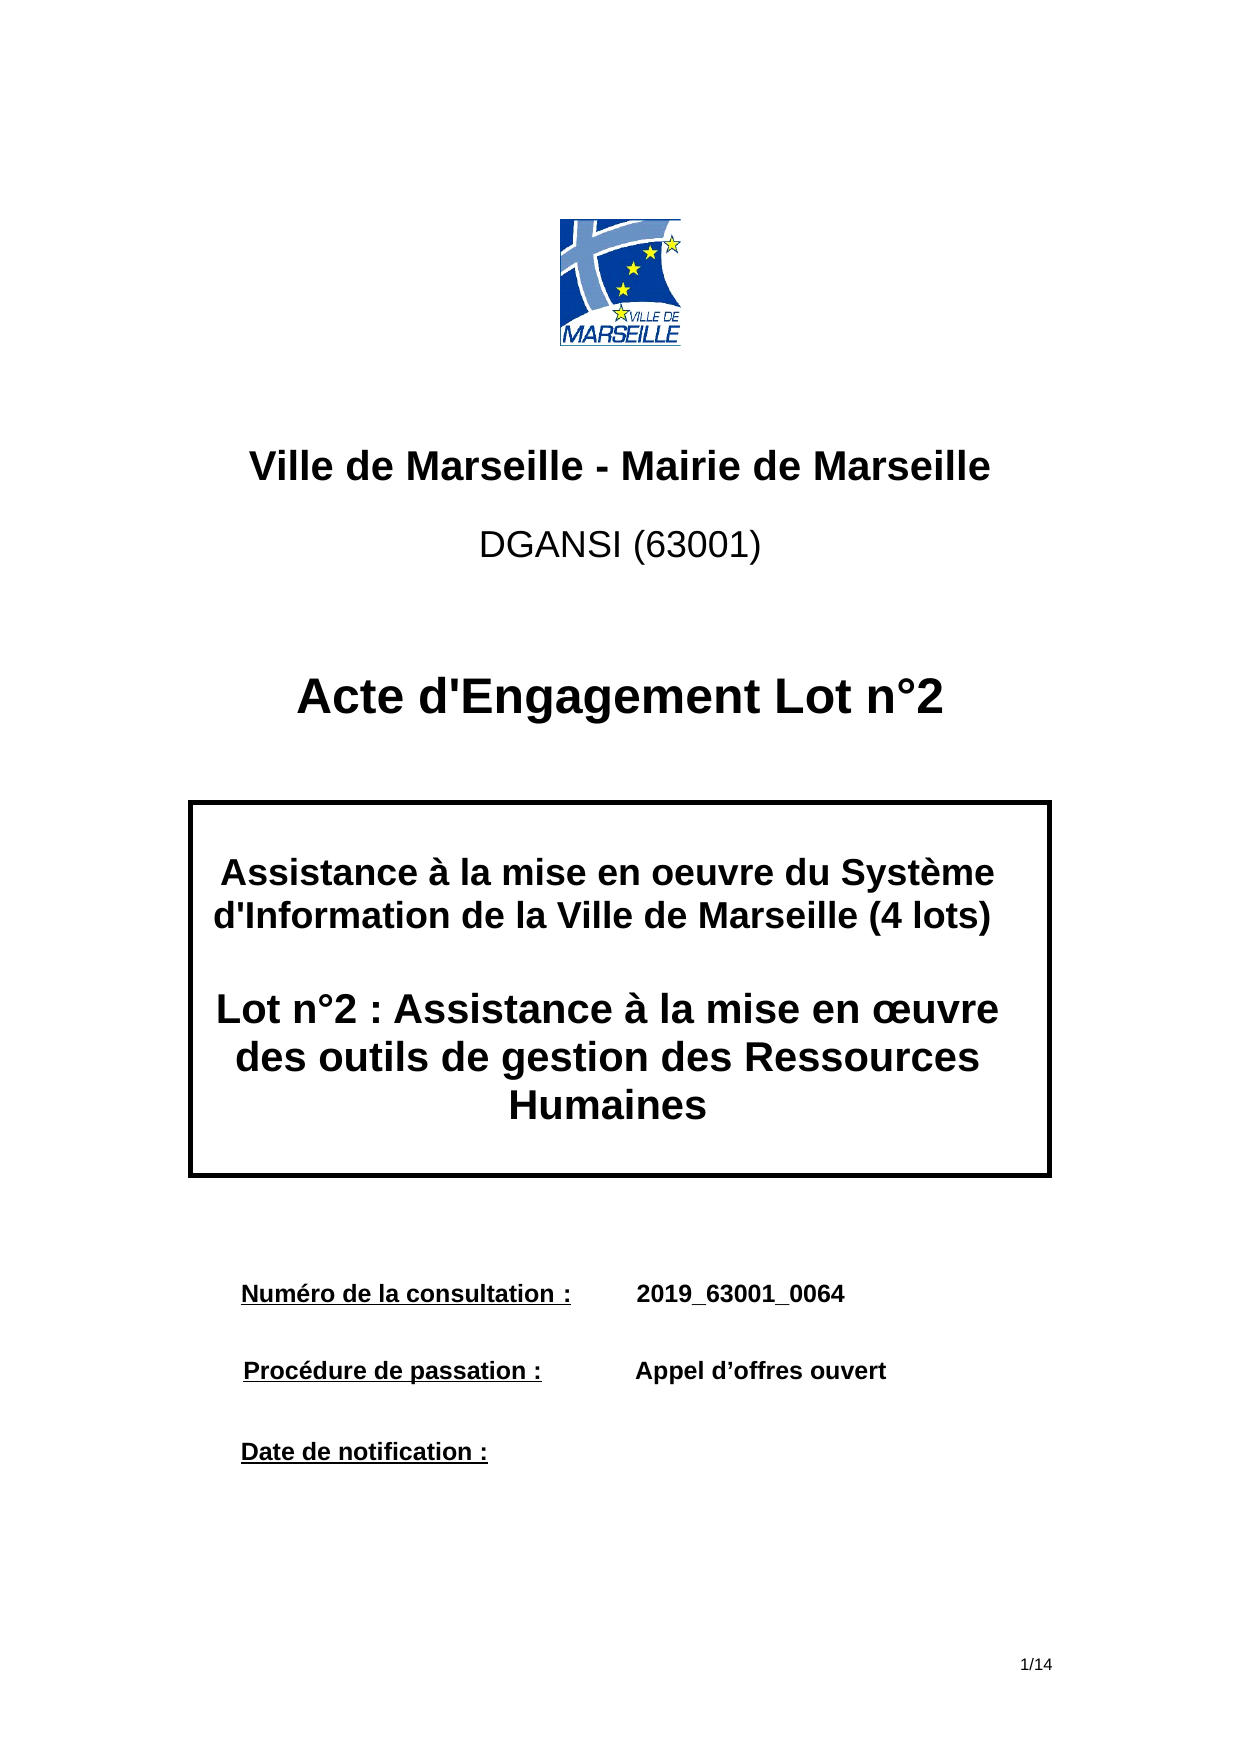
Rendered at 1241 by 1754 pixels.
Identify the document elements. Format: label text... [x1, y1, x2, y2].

text Lot n°2 : Assistance à la mise en œuvre des outils de gestion des Ressources Humaines [193, 977, 1047, 1128]
text Acte d'Engagement Lot n°2 [188, 667, 1052, 724]
text Procédure de passation : Appel d’offres ouvert [243, 1356, 1052, 1385]
text DGANSI (63001) [188, 523, 1052, 566]
text Date de notification : [241, 1437, 1052, 1466]
text Ville de Marseille - Mairie de Marseille [188, 441, 1052, 489]
text Assistance à la mise en oeuvre du Système d'Information de la Ville de Marseille (4 lots) [193, 843, 1047, 936]
text Numéro de la consultation : 2019_63001_0064 [241, 1279, 1052, 1308]
